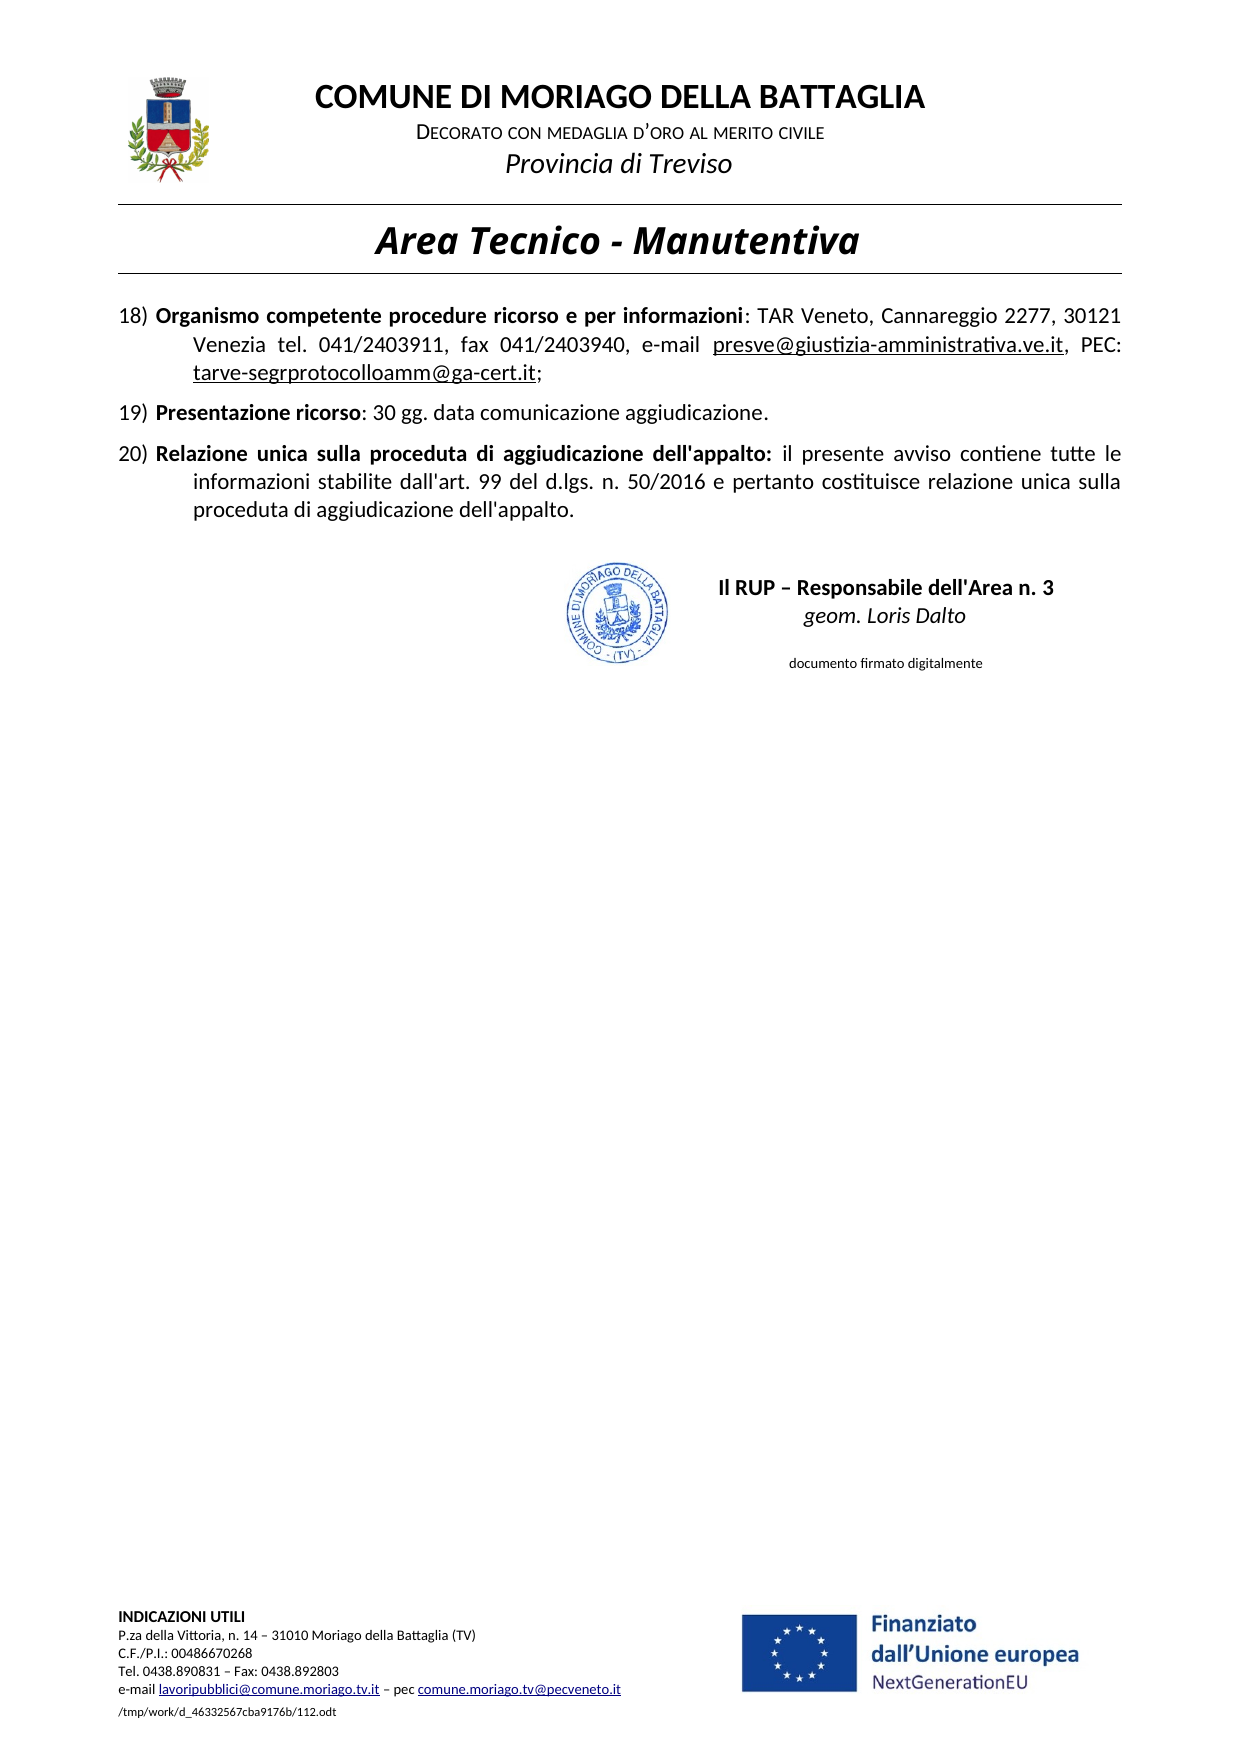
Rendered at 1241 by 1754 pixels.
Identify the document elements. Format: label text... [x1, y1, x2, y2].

text documento firmato digitalmente [650, 654, 1122, 672]
text geom. Loris Dalto [671, 601, 1122, 629]
list Relazione unica sulla proceduta di aggiudicazione dell'appalto: il presente avviso contiene tutte le informazioni stabilite dall'art. 99 del d.lgs. n. 50/2016 e pertanto costituisce relazione unica sulla proceduta di aggiudicazione dell'appalto. [118, 439, 1122, 523]
list Organismo competente procedure ricorso e per informazioni: TAR Veneto, Cannareggio 2277, 30121 Venezia tel. 041/2403911, fax 041/2403940, e-mail presve@giustizia-amministrativa.ve.it, PEC: tarve-segrprotocolloamm@ga-cert.it; [118, 302, 1122, 386]
text Il RUP – Responsabile dell'Area n. 3 [671, 573, 1122, 601]
list Presentazione ricorso: 30 gg. data comunicazione aggiudicazione. [118, 398, 1122, 426]
